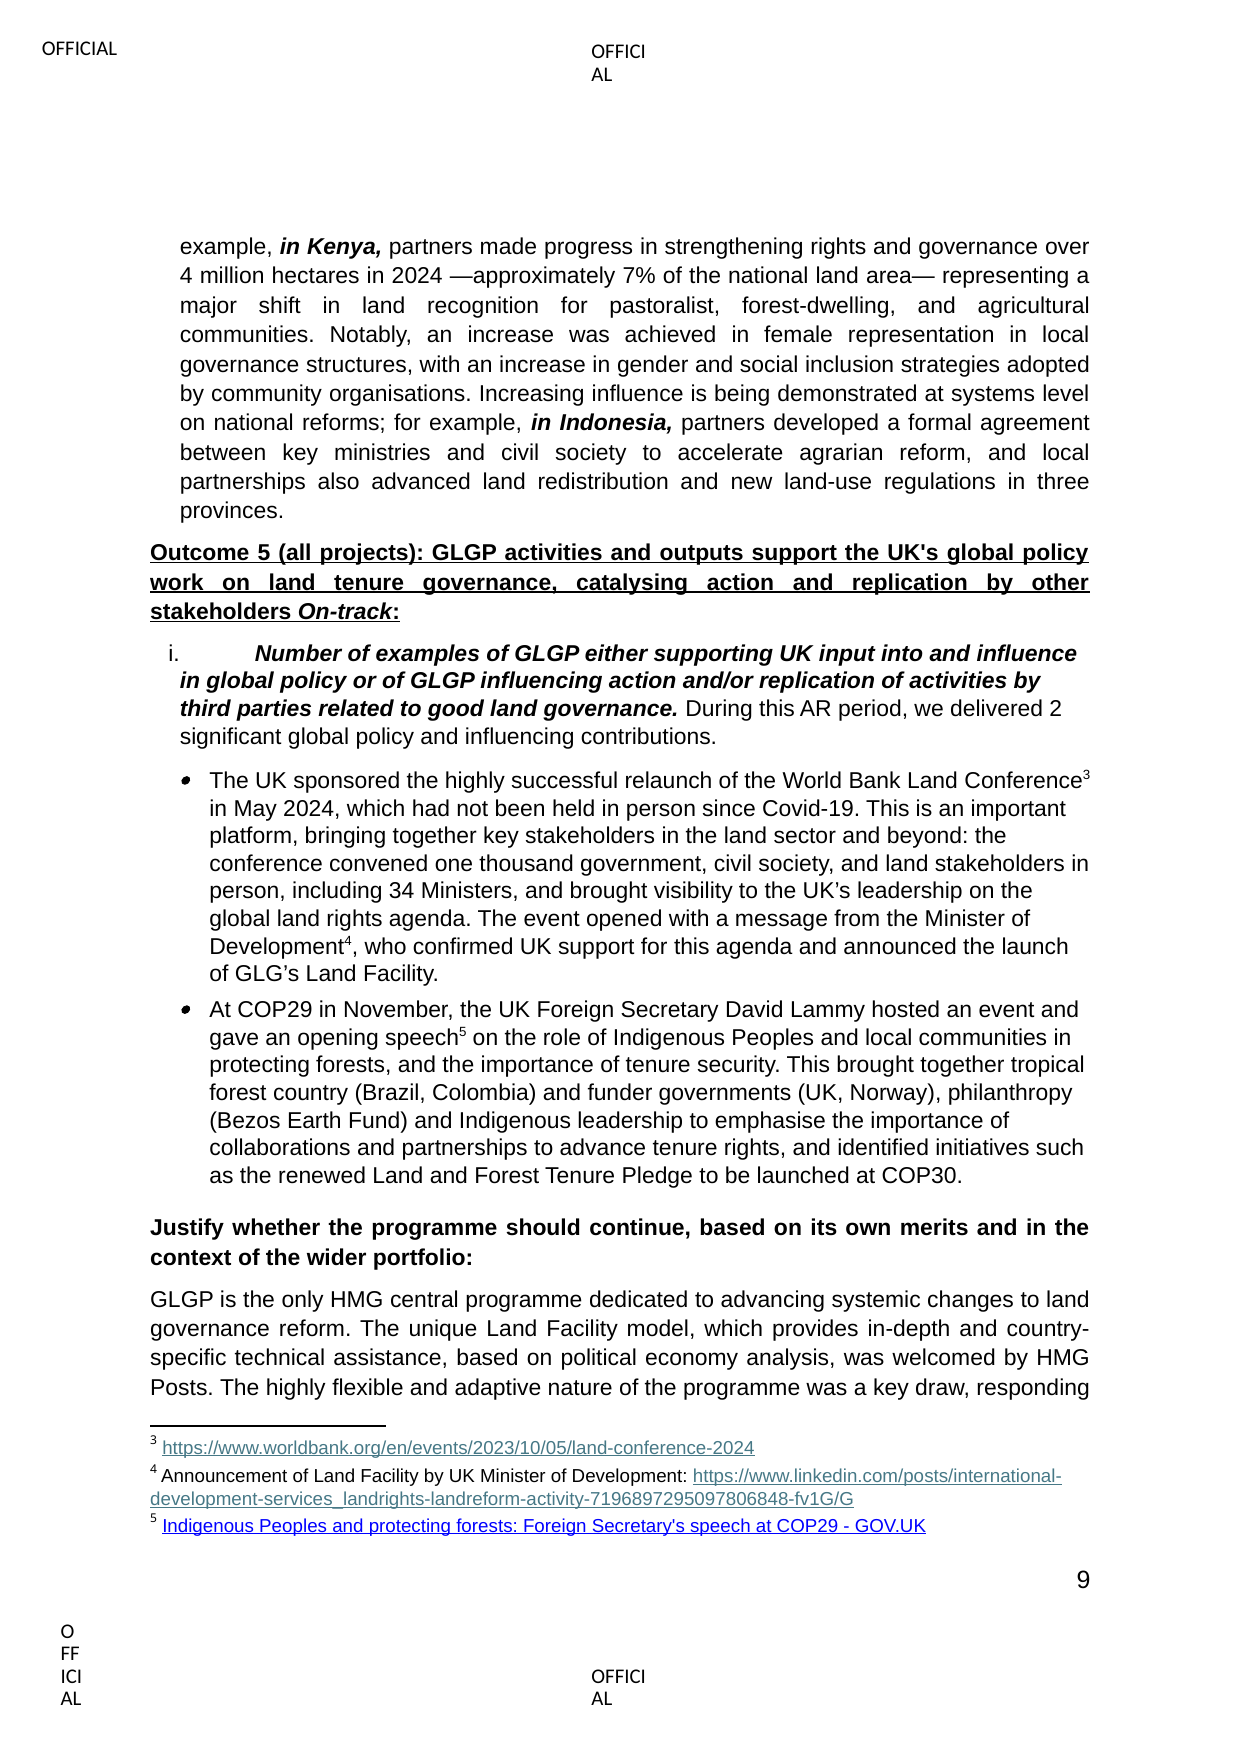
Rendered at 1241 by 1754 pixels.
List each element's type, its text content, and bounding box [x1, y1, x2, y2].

text stakeholders On-track: [150, 593, 1090, 624]
list Announcement of Land Facility by UK Minister of Development: https://www.linkedin.com/posts/international-development-services_landrights-landreform-activity-7196897295097806848-fv1G/G [150, 1460, 1090, 1510]
text example, in Kenya, partners made progress in strengthening rights and governance over 4 million hectares in 2024 —approximately 7% of the national land area— representing a major shift in land recognition for pastoralist, forest-dwelling, and agricultural communities. Notably, an increase was achieved in female representation in local governance structures, with an increase in gender and social inclusion strategies adopted by community organisations. Increasing influence is being demonstrated at systems level on national reforms; for example, in Indonesia, partners developed a formal agreement between key ministries and civil society to accelerate agrarian reform, and local partnerships also advanced land redistribution and new land-use regulations in three provinces. [179, 234, 1090, 524]
list Number of examples of GLGP either supporting UK input into and influence in global policy or of GLGP influencing action and/or replication of activities by third parties related to good land governance. During this AR period, we delivered 2 significant global policy and influencing contributions. [179, 641, 1090, 749]
text Outcome 5 (all projects): GLGP activities and outputs support the UK's global policy work on land tenure governance, catalysing action and replication by other [150, 540, 1090, 591]
text Justify whether the programme should continue, based on its own merits and in the context of the wider portfolio: [150, 1215, 1090, 1270]
list The UK sponsored the highly successful relaunch of the World Bank Land Conference in May 2024, which had not been held in person since Covid-19. This is an important platform, bringing together key stakeholders in the land sector and beyond: the conference convened one thousand government, civil society, and land stakeholders in person, including 34 Ministers, and brought visibility to the UK’s leadership on the global land rights agenda. The event opened with a message from the Minister of Development, who confirmed UK support for this agenda and announced the launch of GLG’s Land Facility. [179, 768, 1090, 987]
text GLGP is the only HMG central programme dedicated to advancing systemic changes to land governance reform. The unique Land Facility model, which provides in-depth and country-specific technical assistance, based on political economy analysis, was welcomed by HMG Posts. The highly flexible and adaptive nature of the programme was a key draw, responding [150, 1286, 1090, 1400]
list Indigenous Peoples and protecting forests: Foreign Secretary's speech at COP29 - GOV.UK [150, 1510, 1090, 1538]
list At COP29 in November, the UK Foreign Secretary David Lammy hosted an event and gave an opening speech on the role of Indigenous Peoples and local communities in protecting forests, and the importance of tenure security. This brought together tropical forest country (Brazil, Colombia) and funder governments (UK, Norway), philanthropy (Bezos Earth Fund) and Indigenous leadership to emphasise the importance of collaborations and partnerships to advance tenure rights, and identified initiatives such as the renewed Land and Forest Tenure Pledge to be launched at COP30. [179, 997, 1090, 1188]
list https://www.worldbank.org/en/events/2023/10/05/land-conference-2024 [150, 1432, 1090, 1460]
